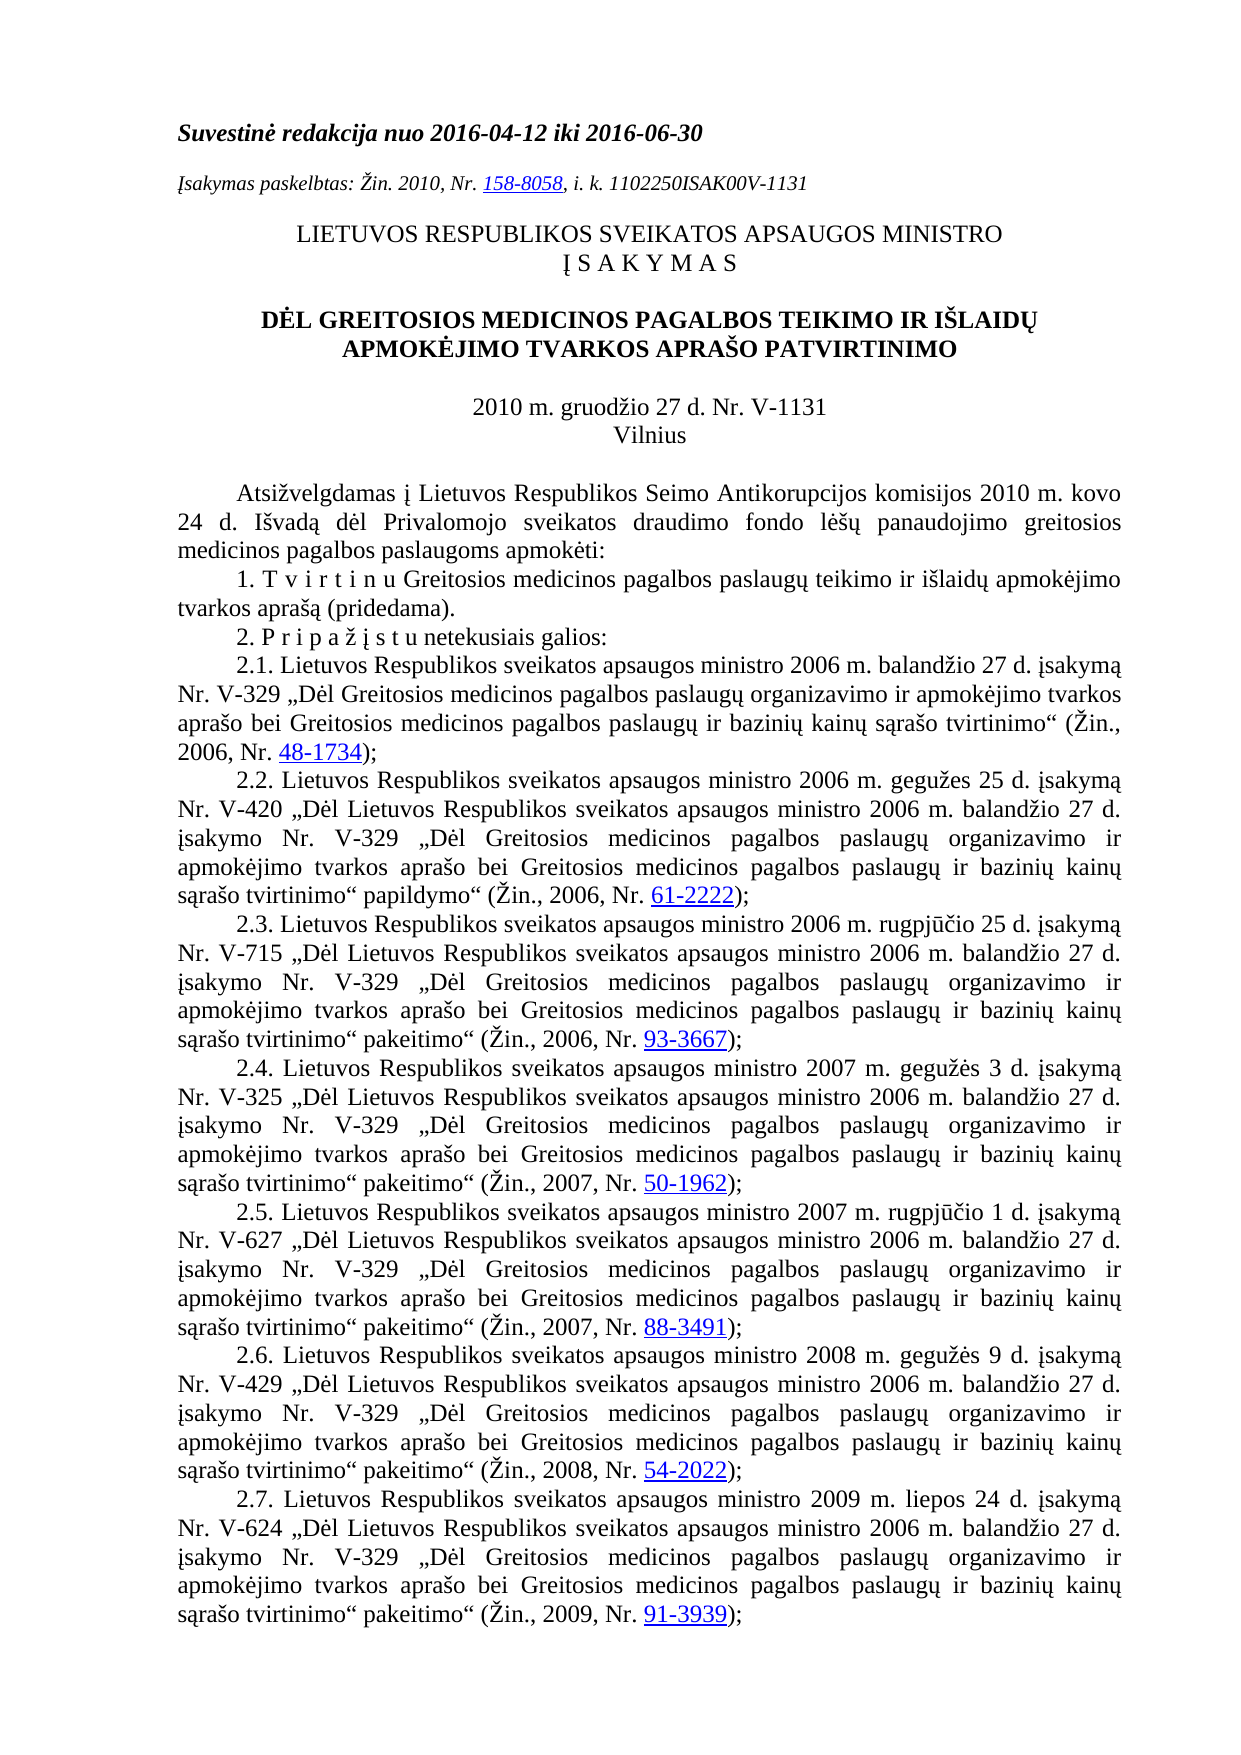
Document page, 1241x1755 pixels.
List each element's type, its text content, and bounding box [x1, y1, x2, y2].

text 2. P r i p a ž į s t u netekusiais galios: [177, 622, 1122, 650]
text 2.2. Lietuvos Respublikos sveikatos apsaugos ministro 2006 m. gegužes 25 d. įsakymą Nr. V-420 „Dėl Lietuvos Respublikos sveikatos apsaugos ministro 2006 m. balandžio 27 d. įsakymo Nr. V-329 „Dėl Greitosios medicinos pagalbos paslaugų organizavimo ir apmokėjimo tvarkos aprašo bei Greitosios medicinos pagalbos paslaugų ir bazinių kainų sąrašo tvirtinimo“ papildymo“ (Žin., 2006, Nr. 61-2222); [177, 765, 1122, 909]
text 2.1. Lietuvos Respublikos sveikatos apsaugos ministro 2006 m. balandžio 27 d. įsakymą Nr. V-329 „Dėl Greitosios medicinos pagalbos paslaugų organizavimo ir apmokėjimo tvarkos aprašo bei Greitosios medicinos pagalbos paslaugų ir bazinių kainų sąrašo tvirtinimo“ (Žin., 2006, Nr. 48-1734); [177, 650, 1122, 765]
text DĖL GREITOSIOS MEDICINOS PAGALBOS TEIKIMO IR IŠLAIDŲ APMOKĖJIMO TVARKOS APRAŠO PATVIRTINIMO [177, 305, 1122, 363]
text LIETUVOS RESPUBLIKOS SVEIKATOS APSAUGOS MINISTRO [177, 219, 1122, 248]
text 2.6. Lietuvos Respublikos sveikatos apsaugos ministro 2008 m. gegužės 9 d. įsakymą Nr. V-429 „Dėl Lietuvos Respublikos sveikatos apsaugos ministro 2006 m. balandžio 27 d. įsakymo Nr. V-329 „Dėl Greitosios medicinos pagalbos paslaugų organizavimo ir apmokėjimo tvarkos aprašo bei Greitosios medicinos pagalbos paslaugų ir bazinių kainų sąrašo tvirtinimo“ pakeitimo“ (Žin., 2008, Nr. 54-2022); [177, 1340, 1122, 1484]
text Į S A K Y M A S [177, 248, 1122, 277]
text 2010 m. gruodžio 27 d. Nr. V-1131 [177, 392, 1122, 420]
text 2.4. Lietuvos Respublikos sveikatos apsaugos ministro 2007 m. gegužės 3 d. įsakymą Nr. V-325 „Dėl Lietuvos Respublikos sveikatos apsaugos ministro 2006 m. balandžio 27 d. įsakymo Nr. V-329 „Dėl Greitosios medicinos pagalbos paslaugų organizavimo ir apmokėjimo tvarkos aprašo bei Greitosios medicinos pagalbos paslaugų ir bazinių kainų sąrašo tvirtinimo“ pakeitimo“ (Žin., 2007, Nr. 50-1962); [177, 1053, 1122, 1197]
text Suvestinė redakcija nuo 2016-04-12 iki 2016-06-30 [177, 118, 1122, 147]
text Atsižvelgdamas į Lietuvos Respublikos Seimo Antikorupcijos komisijos 2010 m. kovo 24 d. Išvadą dėl Privalomojo sveikatos draudimo fondo lėšų panaudojimo greitosios medicinos pagalbos paslaugoms apmokėti: [177, 478, 1122, 564]
text 2.3. Lietuvos Respublikos sveikatos apsaugos ministro 2006 m. rugpjūčio 25 d. įsakymą Nr. V-715 „Dėl Lietuvos Respublikos sveikatos apsaugos ministro 2006 m. balandžio 27 d. įsakymo Nr. V-329 „Dėl Greitosios medicinos pagalbos paslaugų organizavimo ir apmokėjimo tvarkos aprašo bei Greitosios medicinos pagalbos paslaugų ir bazinių kainų sąrašo tvirtinimo“ pakeitimo“ (Žin., 2006, Nr. 93-3667); [177, 909, 1122, 1053]
text 1. T v i r t i n u Greitosios medicinos pagalbos paslaugų teikimo ir išlaidų apmokėjimo tvarkos aprašą (pridedama). [177, 564, 1122, 622]
text Įsakymas paskelbtas: Žin. 2010, Nr. 158-8058, i. k. 1102250ISAK00V-1131 [177, 171, 1122, 195]
text Vilnius [177, 420, 1122, 449]
text 2.5. Lietuvos Respublikos sveikatos apsaugos ministro 2007 m. rugpjūčio 1 d. įsakymą Nr. V-627 „Dėl Lietuvos Respublikos sveikatos apsaugos ministro 2006 m. balandžio 27 d. įsakymo Nr. V-329 „Dėl Greitosios medicinos pagalbos paslaugų organizavimo ir apmokėjimo tvarkos aprašo bei Greitosios medicinos pagalbos paslaugų ir bazinių kainų sąrašo tvirtinimo“ pakeitimo“ (Žin., 2007, Nr. 88-3491); [177, 1197, 1122, 1340]
text 2.7. Lietuvos Respublikos sveikatos apsaugos ministro 2009 m. liepos 24 d. įsakymą Nr. V-624 „Dėl Lietuvos Respublikos sveikatos apsaugos ministro 2006 m. balandžio 27 d. įsakymo Nr. V-329 „Dėl Greitosios medicinos pagalbos paslaugų organizavimo ir apmokėjimo tvarkos aprašo bei Greitosios medicinos pagalbos paslaugų ir bazinių kainų sąrašo tvirtinimo“ pakeitimo“ (Žin., 2009, Nr. 91-3939); [177, 1484, 1122, 1628]
